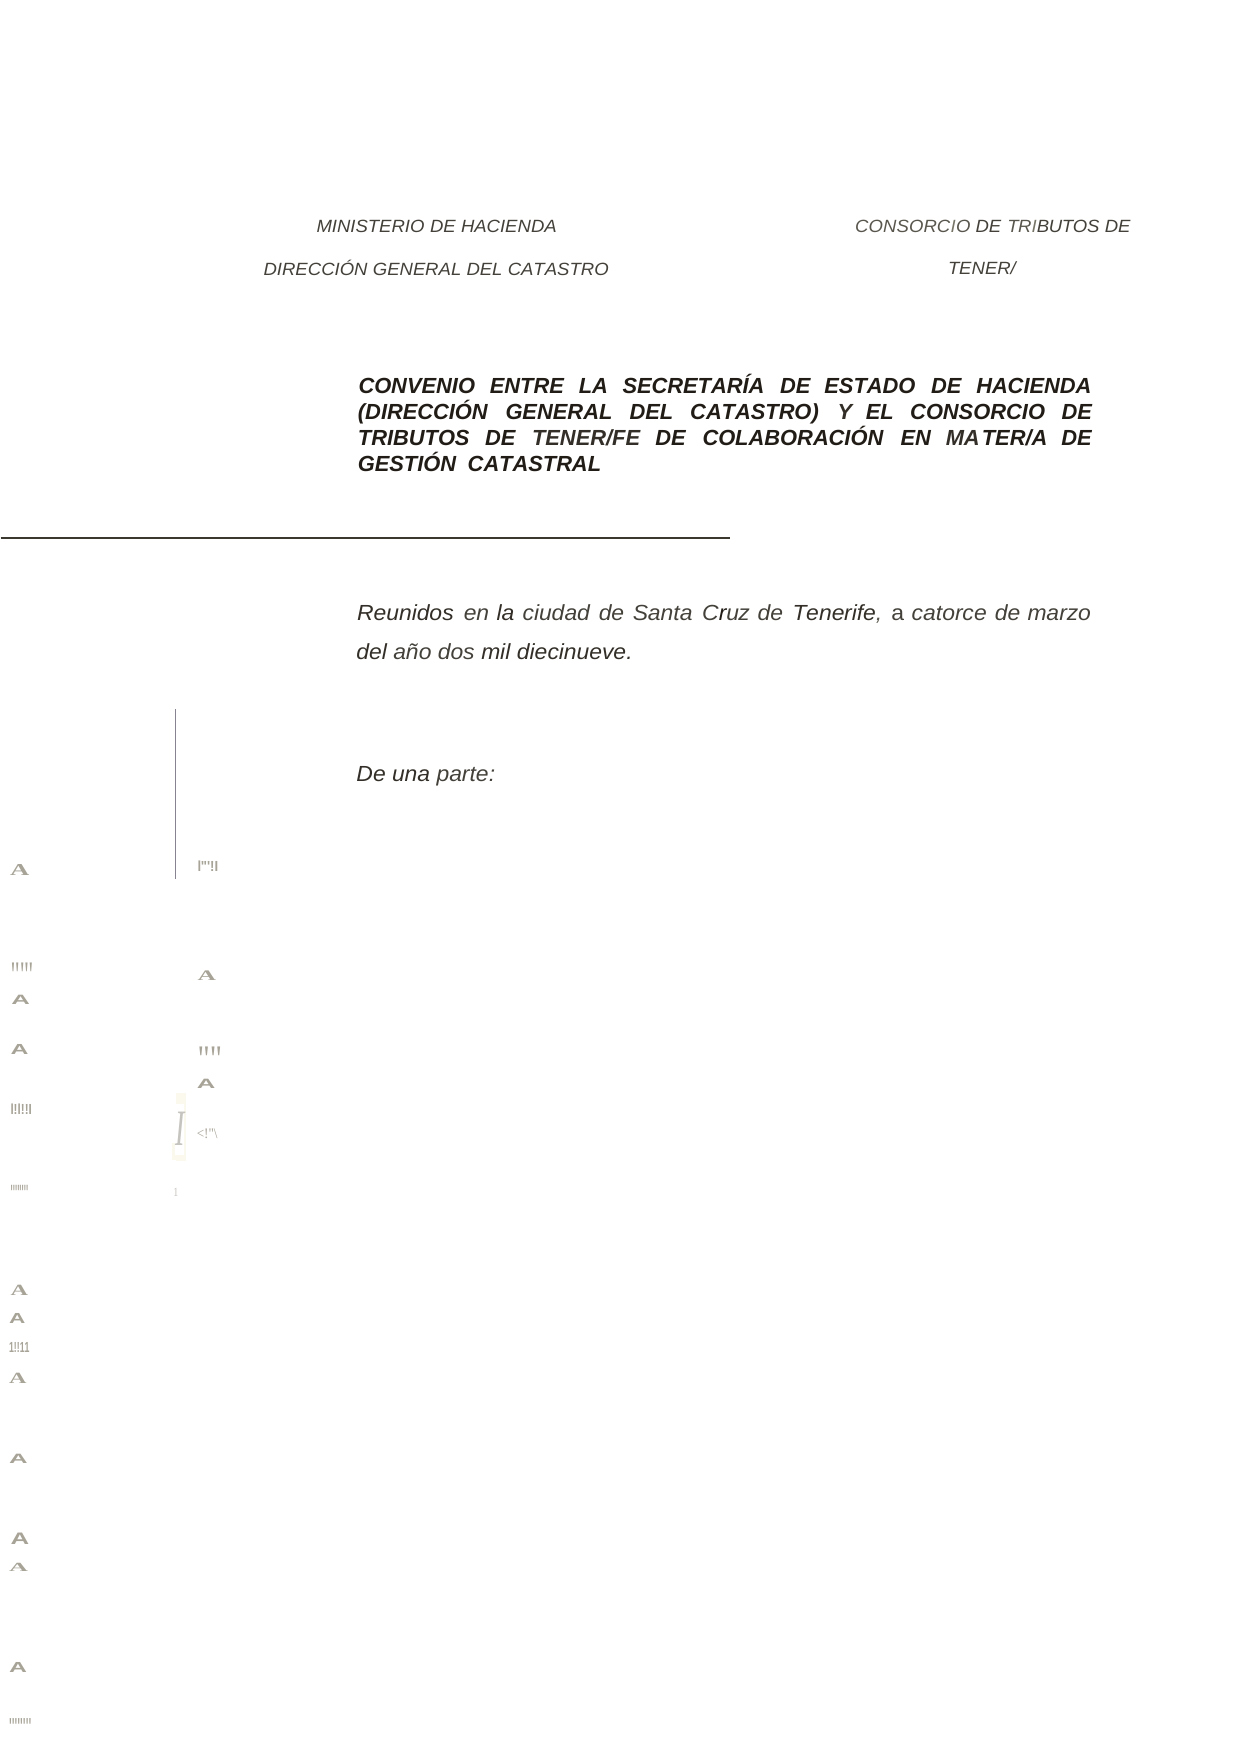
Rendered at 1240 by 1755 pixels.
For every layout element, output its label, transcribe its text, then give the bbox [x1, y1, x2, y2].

text A [197, 966, 1144, 983]
text I [175, 1104, 184, 1144]
text l"'!I [197, 860, 1144, 874]
text """" [9, 1715, 184, 1742]
subtitle ""' [10, 957, 184, 995]
text A [9, 1559, 184, 1574]
text A [10, 1528, 184, 1548]
text A [10, 1041, 184, 1058]
text CONVENIO ENTRE LA SECRETARÍA DE ESTADO DE HACIENDA (DIRECCIÓN GENERAL DEL CATASTRO) Y EL CONSORCIO DE TRIBUTOS DE TENER/FE DE COLABORACIÓN EN MATER/A DE GESTIÓN CATASTRAL [358, 373, 1092, 476]
text A [9, 1659, 184, 1676]
text """" 1 [10, 1179, 184, 1208]
text Reunidos en la ciudad de Santa Cruz de Tenerife, a catorce de marzo del año dos mil diecinueve. [356, 600, 1091, 664]
text l!l!!I [10, 1101, 176, 1118]
text A [9, 1451, 184, 1466]
text <!"\ [197, 1125, 1144, 1142]
subtitle "" [197, 1040, 1144, 1079]
text I [175, 1113, 184, 1155]
text De una parte: [356, 761, 1144, 786]
text A [10, 860, 175, 879]
text A [197, 1079, 1144, 1091]
text A A 1!!11 A [9, 1280, 30, 1386]
text A [10, 995, 184, 1007]
text [176, 860, 184, 879]
